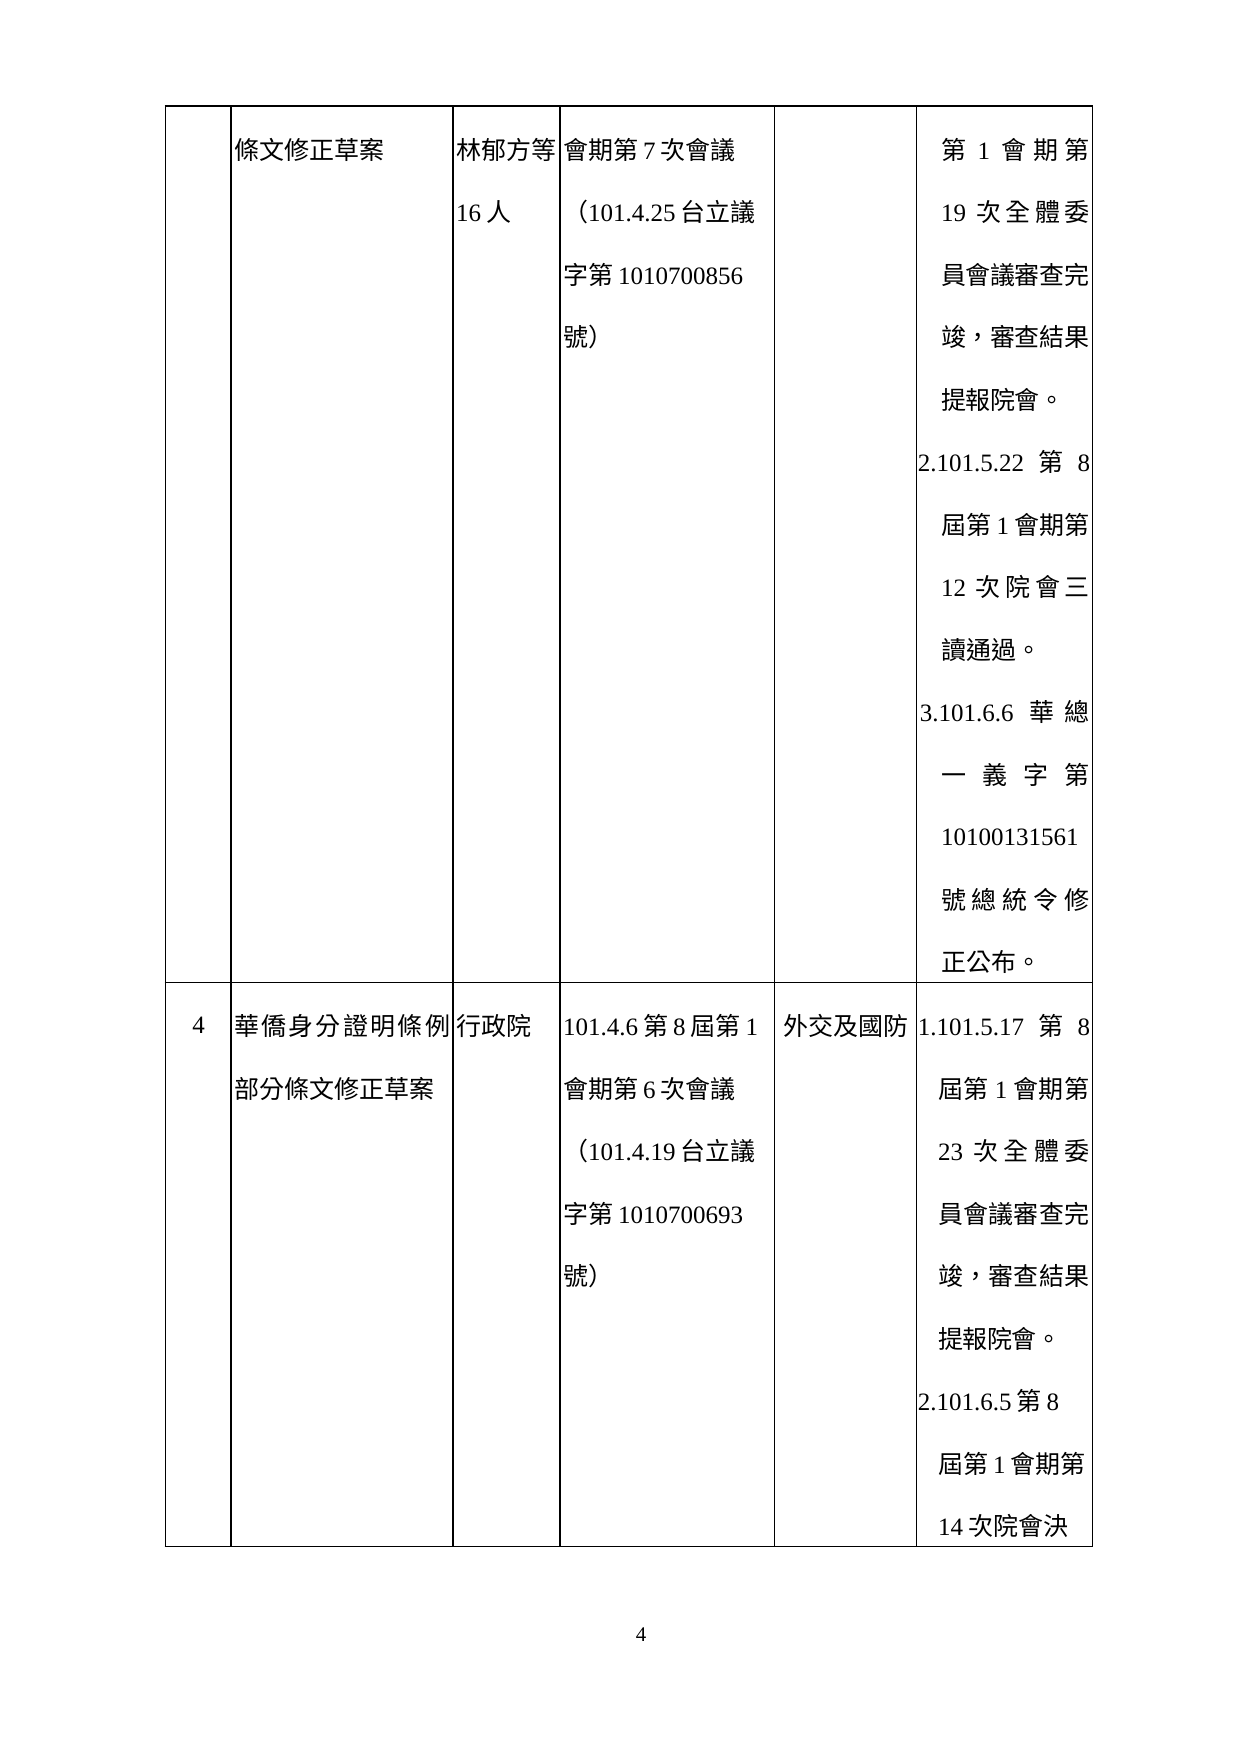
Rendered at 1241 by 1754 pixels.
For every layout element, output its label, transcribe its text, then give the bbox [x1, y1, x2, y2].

table_cell 4 [166, 983, 230, 1546]
table_cell 會期第7次會議（101.4.25台立議字第1010700856 號） [561, 107, 774, 982]
table_cell 行政院 [454, 983, 559, 1546]
table_cell 華僑身分證明條例部分條文修正草案 [232, 983, 452, 1546]
table_cell 第1會期第19次全體委員會議審查完竣，審查結果提報院會。 2.101.5.22第8 屆第1會期第12次院會三讀通過。 3.101.6.6華總一義字第10100131561號總統令修正公布。 [917, 107, 1092, 982]
table_cell 條文修正草案 [232, 107, 452, 982]
table_cell [775, 107, 916, 982]
table_cell 林郁方等 16人 [454, 107, 559, 982]
table_cell 101.4.6第8屆第1會期第6次會議（101.4.19台立議字第1010700693 號） [561, 983, 774, 1546]
table_cell 1.101.5.17第8屆第1會期第23次全體委員會議審查完竣，審查結果提報院會。 2.101.6.5第8 屆第1會期第14次院會決 [917, 983, 1092, 1546]
table_cell [166, 107, 230, 982]
table_cell 外交及國防 [775, 983, 916, 1546]
